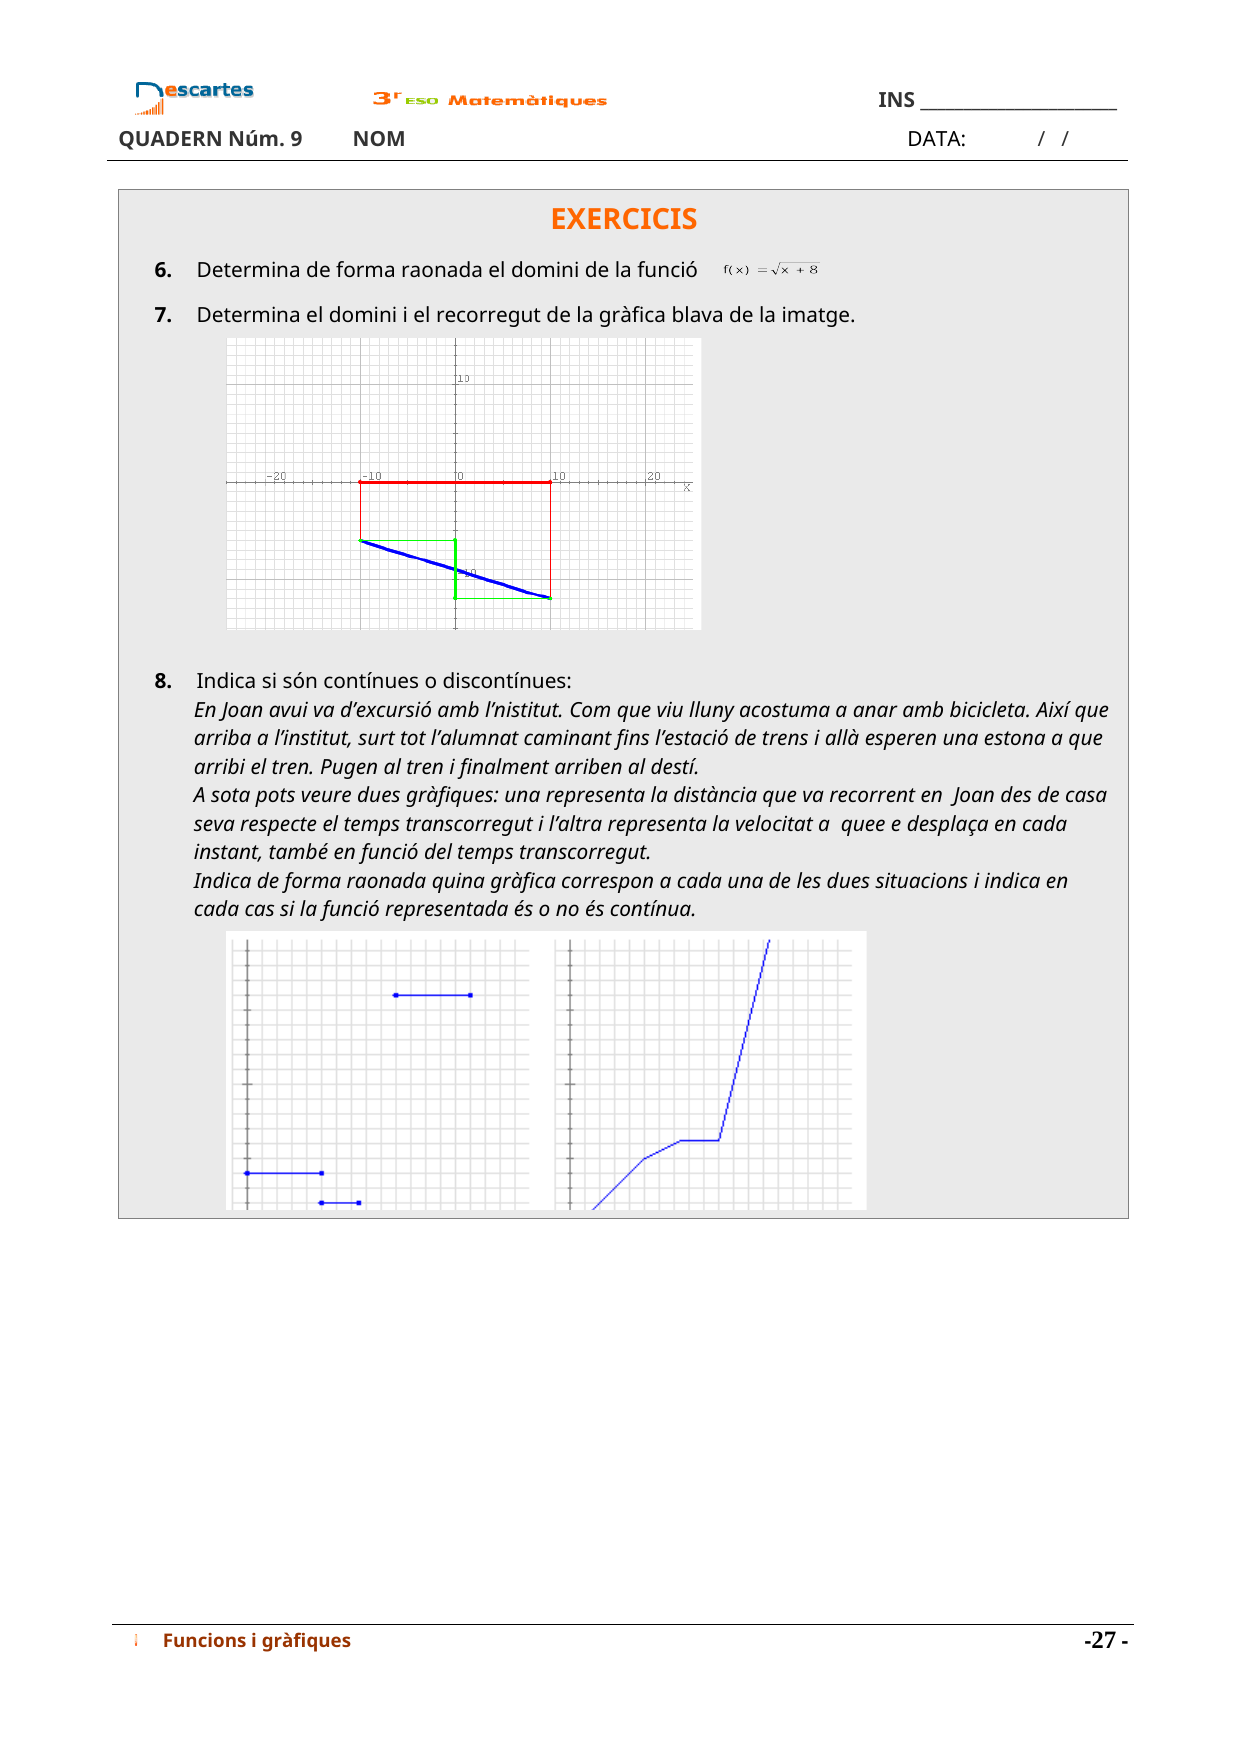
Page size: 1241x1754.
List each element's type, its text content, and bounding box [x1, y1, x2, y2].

list Determina de forma raonada el domini de la funció [172, 251, 1113, 288]
text A sota pots veure dues gràfiques: una representa la distància que va recorrent en Joan des de casa seva respecte el temps transcorregut i l’altra representa la velocitat a quee e desplaça en cada instant, també en funció del temps transcorregut. [194, 780, 1113, 866]
picture [134, 1634, 138, 1646]
picture [226, 931, 867, 1210]
text Indica de forma raonada quina gràfica correspon a cada una de les dues situacions i indica en cada cas si la funció representada és o no és contínua. [194, 866, 1113, 923]
picture [226, 338, 702, 630]
list Determina el domini i el recorregut de la gràfica blava de la imatge. [172, 301, 1113, 329]
text En Joan avui va d’excursió amb l’nistitut. Com que viu lluny acostuma a anar amb bicicleta. Així que arriba a l’institut, surt tot l’alumnat caminant fins l’estació de trens i allà esperen una estona a que arribi el tren. Pugen al tren i finalment arriben al destí. [194, 695, 1113, 780]
subtitle EXERCICIS [135, 198, 1113, 238]
list Indica si són contínues o discontínues: [172, 667, 1113, 695]
picture [134, 82, 257, 115]
